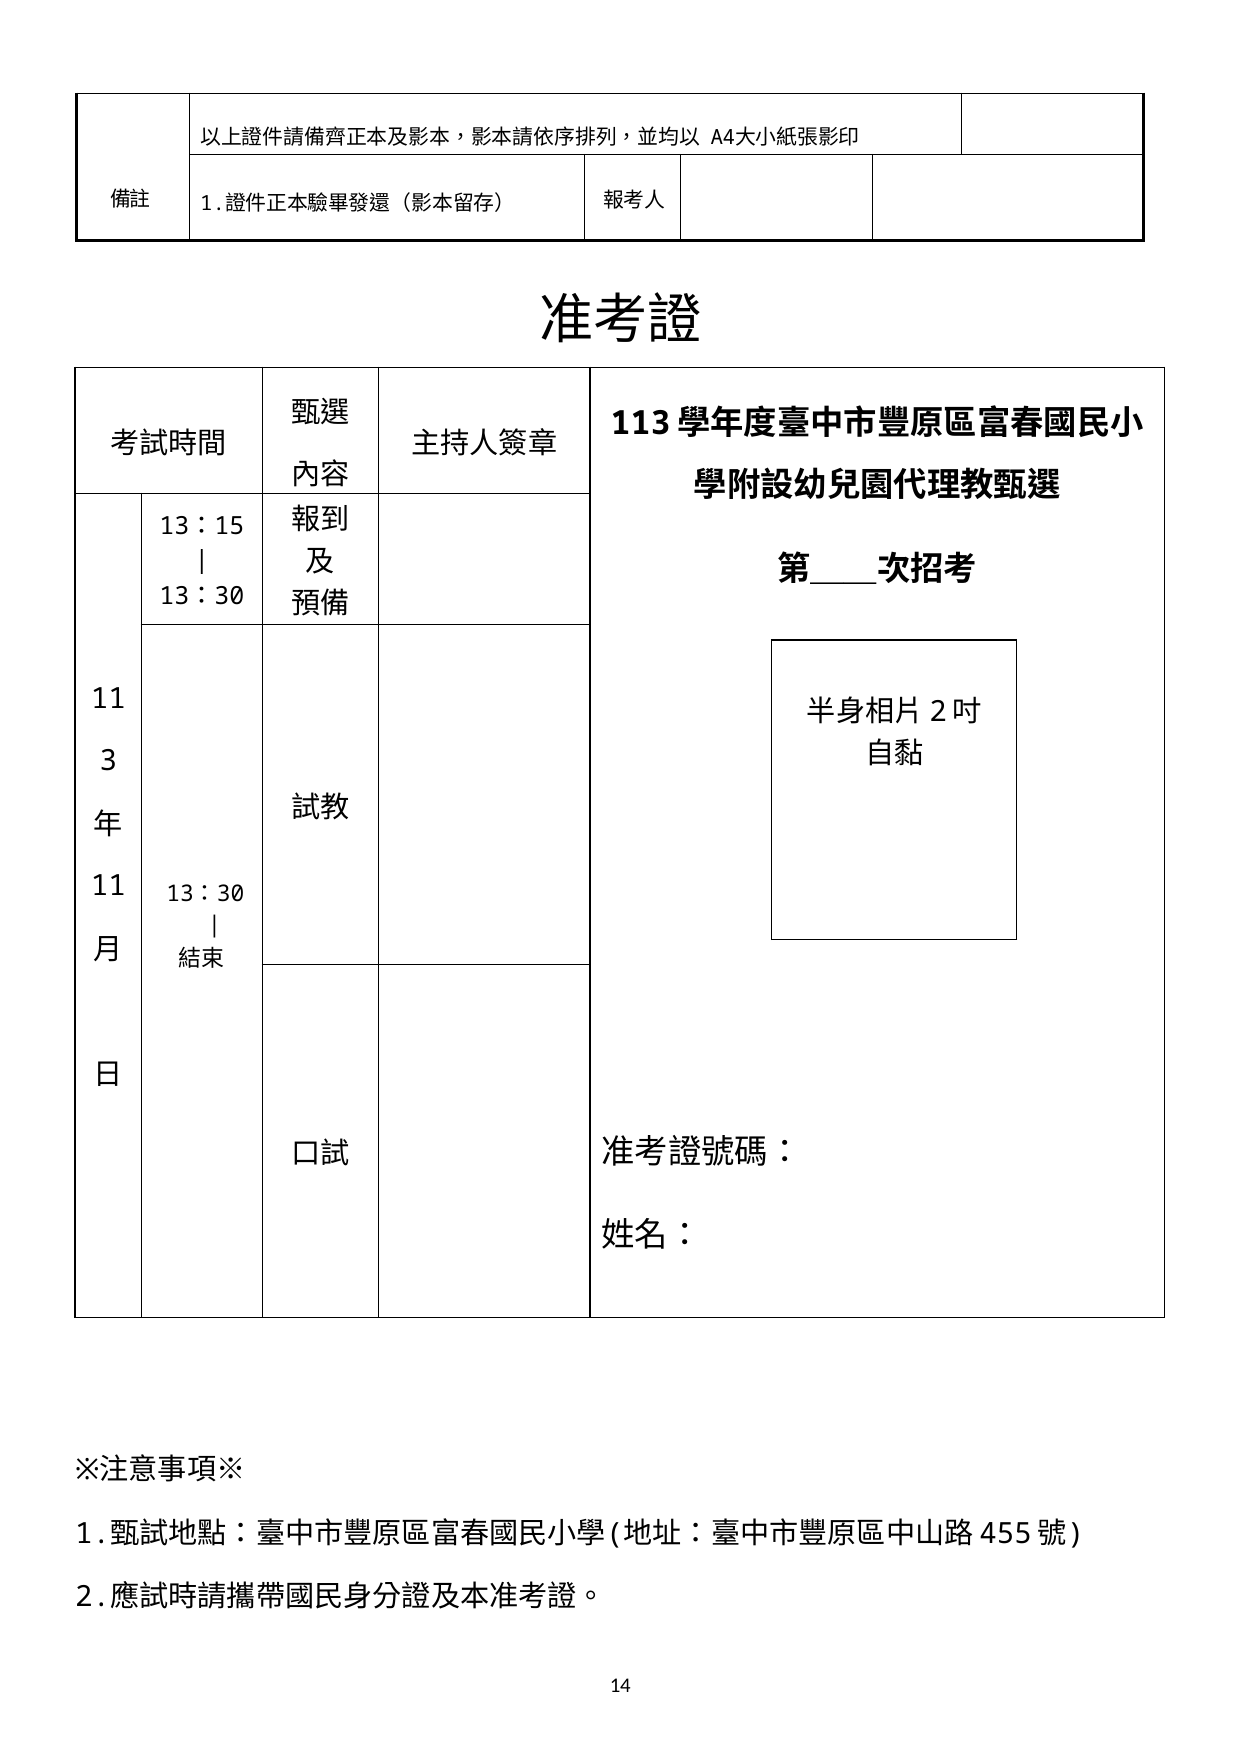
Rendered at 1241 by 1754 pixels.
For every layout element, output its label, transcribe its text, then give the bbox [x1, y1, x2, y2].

text 2.應試時請攜帶國民身分證及本准考證。 [75, 1572, 1165, 1615]
table_cell [681, 155, 872, 238]
table_cell 報到 及 預備 [263, 494, 378, 624]
table_header 113學年度臺中市豐原區富春國民小學附設幼兒園代理教甄選 第＿＿次招考 准考證號碼： 姓名： [591, 368, 1164, 1317]
table_cell 1.證件正本驗畢發還（影本留存） 2.准考證驗畢發還 [190, 155, 584, 238]
table_header 甄選 內容 [263, 368, 378, 493]
text 准考證 [75, 242, 1165, 367]
text ※注意事項※ [75, 1446, 1165, 1488]
table_cell [962, 94, 1142, 154]
table_cell 備註 [78, 94, 189, 238]
table_cell 以上證件請備齊正本及影本，影本請依序排列，並均以 A4大小紙張影印 [190, 94, 961, 154]
table_cell 中華民國 年 月 日 [873, 155, 1142, 238]
table_cell [379, 965, 589, 1317]
table_header 考試時間 [76, 368, 262, 493]
text 1.甄試地點：臺中市豐原區富春國民小學(地址：臺中市豐原區中山路455號) [75, 1509, 1165, 1552]
table_header 主持人簽章 [379, 368, 589, 493]
table_cell 試教 [263, 625, 378, 963]
table_cell 報考人簽章 [585, 155, 680, 238]
table_cell 口試 [263, 965, 378, 1317]
table_cell [379, 625, 589, 963]
table_cell [379, 494, 589, 624]
table_cell 13：15 | 13：30 [142, 494, 262, 624]
table_cell 113年 11 月 日 [76, 494, 141, 1317]
table_cell 13：30 | 結束 [142, 625, 262, 1317]
